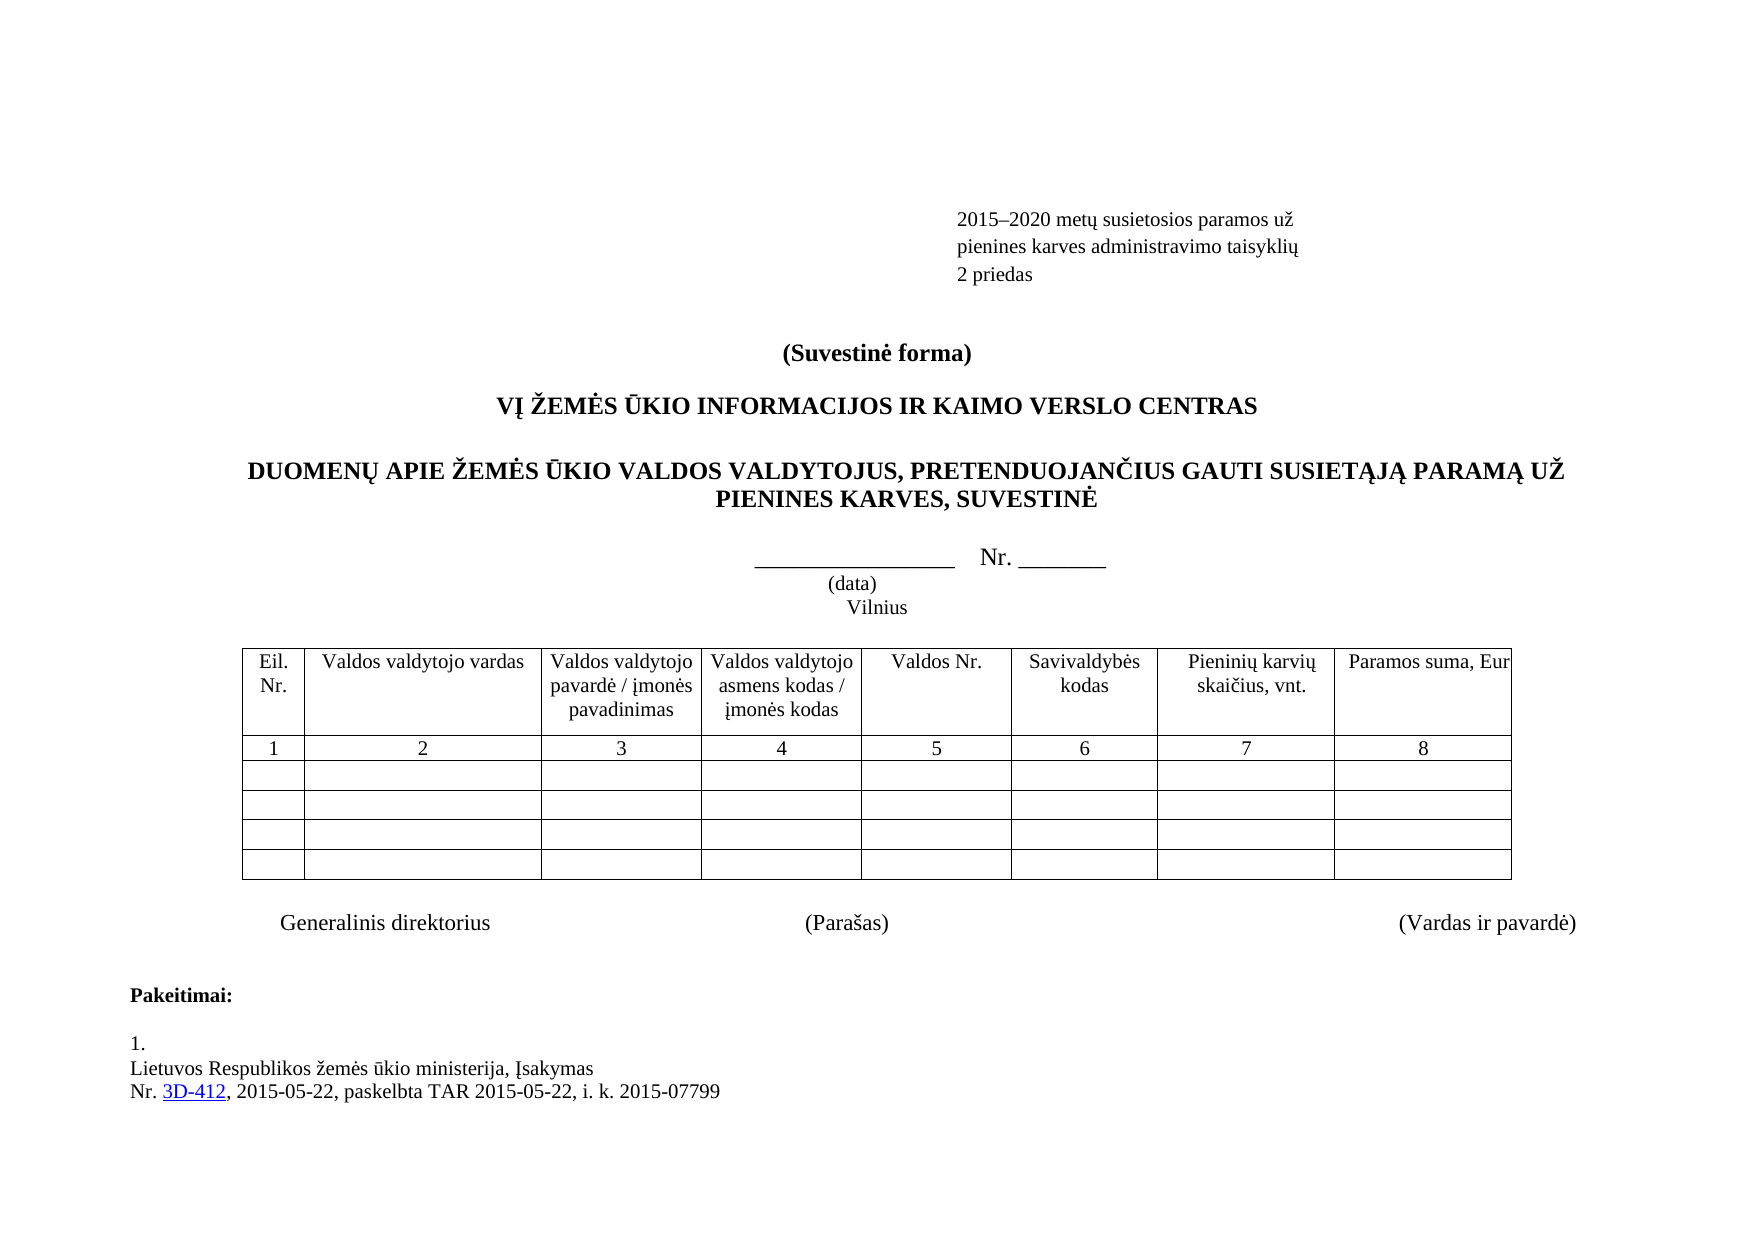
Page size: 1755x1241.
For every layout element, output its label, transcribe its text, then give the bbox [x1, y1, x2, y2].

table_cell [542, 791, 701, 819]
table_cell [1335, 791, 1511, 819]
table_cell [1158, 820, 1334, 849]
text Vilnius [130, 595, 1624, 619]
text (Suvestinė forma) [130, 338, 1624, 367]
table_cell [1335, 761, 1511, 789]
table_cell [243, 820, 304, 849]
table_cell [862, 820, 1011, 849]
table_header Valdos valdytojo vardas [305, 649, 541, 735]
table_cell 1 [243, 736, 304, 760]
table_cell 6 [1012, 736, 1157, 760]
text Nr. 3D-412, 2015-05-22, paskelbta TAR 2015-05-22, i. k. 2015-07799 [130, 1079, 1624, 1103]
table_header Paramos suma, Eur [1335, 649, 1511, 735]
table_header Valdos Nr. [862, 649, 1011, 735]
table_header Eil. Nr. [243, 649, 304, 735]
text 2 priedas [130, 262, 1624, 286]
text Generalinis direktorius (Parašas) (Vardas ir pavardė) [205, 909, 1624, 935]
table_cell 7 [1158, 736, 1334, 760]
text Lietuvos Respublikos žemės ūkio ministerija, Įsakymas [130, 1055, 1624, 1079]
table_cell [1012, 820, 1157, 849]
table_cell [702, 761, 861, 789]
table_cell [702, 850, 861, 879]
table_cell [243, 791, 304, 819]
table_cell [1012, 761, 1157, 789]
text ________________ Nr. _______ [130, 542, 1624, 571]
table_header Valdos valdytojo pavardė / įmonės pavadinimas [542, 649, 701, 735]
text VĮ ŽEMĖS ŪKIO informacijos IR Kaimo verslo centras [130, 391, 1624, 420]
table_cell [542, 761, 701, 789]
table_cell [1158, 761, 1334, 789]
table_cell [305, 791, 541, 819]
table_header Savivaldybės kodas [1012, 649, 1157, 735]
table_cell 5 [862, 736, 1011, 760]
table_cell [702, 791, 861, 819]
table_cell [305, 761, 541, 789]
table_cell [1158, 791, 1334, 819]
table_cell [305, 820, 541, 849]
table_cell [542, 850, 701, 879]
table_cell 2 [305, 736, 541, 760]
table_cell [1335, 850, 1511, 879]
table_cell 8 [1335, 736, 1511, 760]
table_cell 4 [702, 736, 861, 760]
text pienines karves administravimo taisyklių [130, 234, 1624, 258]
table_cell 3 [542, 736, 701, 760]
table_cell [702, 820, 861, 849]
table_cell [862, 761, 1011, 789]
table_cell [243, 850, 304, 879]
text DUOMENŲ APIE ŽEMĖS ŪKIO valdos valdytojUS, pretenduojančiUS gauti susietąją paramą UŽ PIEnines karves, SUVESTINĖ [189, 456, 1624, 513]
table_cell [542, 820, 701, 849]
table_cell [1158, 850, 1334, 879]
table_cell [1335, 820, 1511, 849]
table_cell [862, 850, 1011, 879]
table_header Valdos valdytojo asmens kodas / įmonės kodas [702, 649, 861, 735]
table_cell [305, 850, 541, 879]
table_cell [862, 791, 1011, 819]
text Pakeitimai: [130, 983, 1624, 1007]
table_cell [243, 761, 304, 789]
table_header Pieninių karvių skaičius, vnt. [1158, 649, 1334, 735]
table_cell [1012, 850, 1157, 879]
text (data) [670, 571, 1624, 595]
text 1. [130, 1031, 1624, 1055]
table_cell [1012, 791, 1157, 819]
text 2015–2020 metų susietosios paramos už [130, 207, 1624, 231]
